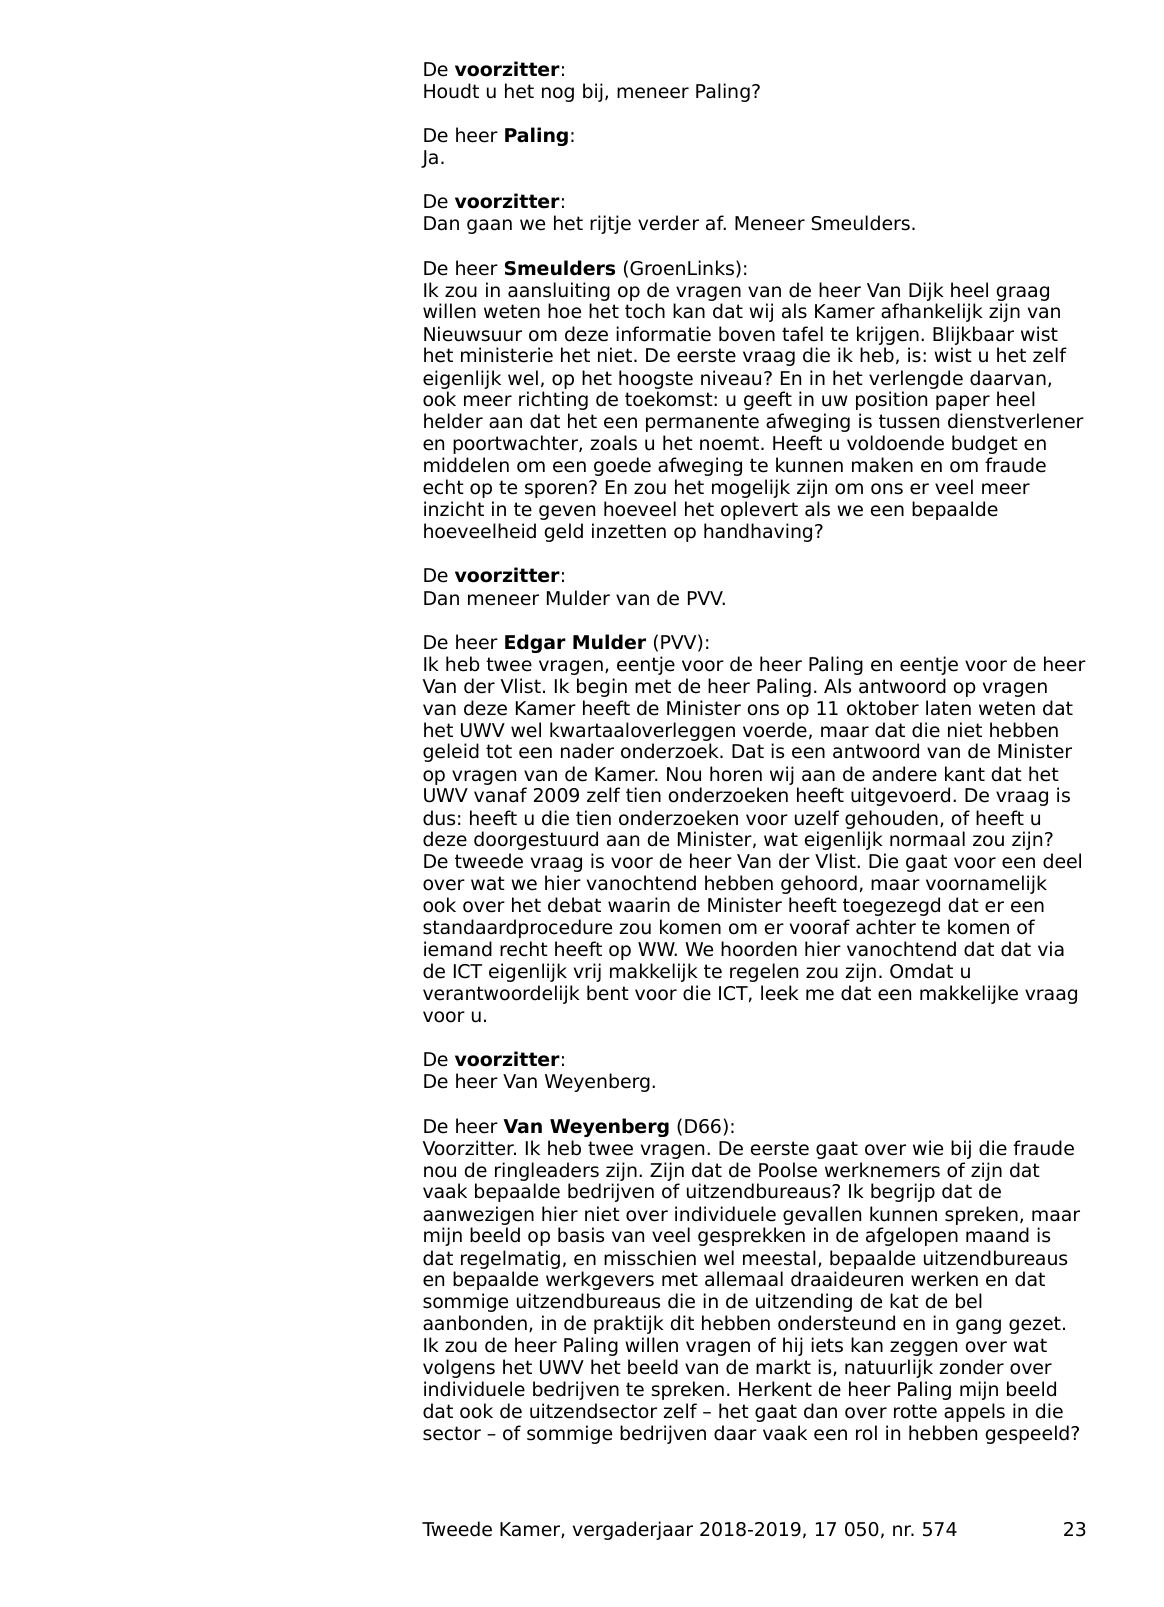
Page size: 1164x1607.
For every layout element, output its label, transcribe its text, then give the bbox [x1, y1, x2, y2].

text Ik zou in aansluiting op de vragen van de heer Van Dijk heel graag willen weten hoe het toch kan dat wij als Kamer afhankelijk zijn van Nieuwsuur om deze informatie boven tafel te krijgen. Blijkbaar wist het ministerie het niet. De eerste vraag die ik heb, is: wist u het zelf eigenlijk wel, op het hoogste niveau? En in het verlengde daarvan, ook meer richting de toekomst: u geeft in uw position paper heel helder aan dat het een permanente afweging is tussen dienstverlener en poortwachter, zoals u het noemt. Heeft u voldoende budget en middelen om een goede afweging te kunnen maken en om fraude echt op te sporen? En zou het mogelijk zijn om ons er veel meer inzicht in te geven hoeveel het oplevert als we een bepaalde hoeveelheid geld inzetten op handhaving? [422, 279, 1087, 543]
text Dan gaan we het rijtje verder af. Meneer Smeulders. [422, 213, 1087, 235]
text Houdt u het nog bij, meneer Paling? [422, 81, 1087, 103]
text De voorzitter: [422, 191, 1087, 213]
text De heer Paling: [422, 125, 1087, 147]
text Ja. [422, 147, 1087, 169]
text De tweede vraag is voor de heer Van der Vlist. Die gaat voor een deel over wat we hier vanochtend hebben gehoord, maar voornamelijk ook over het debat waarin de Minister heeft toegezegd dat er een standaardprocedure zou komen om er vooraf achter te komen of iemand recht heeft op WW. We hoorden hier vanochtend dat dat via de ICT eigenlijk vrij makkelijk te regelen zou zijn. Omdat u verantwoordelijk bent voor die ICT, leek me dat een makkelijke vraag voor u. [422, 851, 1087, 1027]
text Ik heb twee vragen, eentje voor de heer Paling en eentje voor de heer Van der Vlist. Ik begin met de heer Paling. Als antwoord op vragen van deze Kamer heeft de Minister ons op 11 oktober laten weten dat het UWV wel kwartaaloverleggen voerde, maar dat die niet hebben geleid tot een nader onderzoek. Dat is een antwoord van de Minister op vragen van de Kamer. Nou horen wij aan de andere kant dat het UWV vanaf 2009 zelf tien onderzoeken heeft uitgevoerd. De vraag is dus: heeft u die tien onderzoeken voor uzelf gehouden, of heeft u deze doorgestuurd aan de Minister, wat eigenlijk normaal zou zijn? [422, 653, 1087, 851]
text De heer Van Weyenberg (D66): [422, 1116, 1087, 1137]
text De voorzitter: [422, 1049, 1087, 1071]
text Dan meneer Mulder van de PVV. [422, 587, 1087, 609]
text Voorzitter. Ik heb twee vragen. De eerste gaat over wie bij die fraude nou de ringleaders zijn. Zijn dat de Poolse werknemers of zijn dat vaak bepaalde bedrijven of uitzendbureaus? Ik begrijp dat de aanwezigen hier niet over individuele gevallen kunnen spreken, maar mijn beeld op basis van veel gesprekken in de afgelopen maand is dat regelmatig, en misschien wel meestal, bepaalde uitzendbureaus en bepaalde werkgevers met allemaal draaideuren werken en dat sommige uitzendbureaus die in de uitzending de kat de bel aanbonden, in de praktijk dit hebben ondersteund en in gang gezet. Ik zou de heer Paling willen vragen of hij iets kan zeggen over wat volgens het UWV het beeld van de markt is, natuurlijk zonder over individuele bedrijven te spreken. Herkent de heer Paling mijn beeld dat ook de uitzendsector zelf – het gaat dan over rotte appels in die sector – of sommige bedrijven daar vaak een rol in hebben gespeeld? [422, 1137, 1087, 1445]
text De heer Smeulders (GroenLinks): [422, 257, 1087, 279]
text De heer Edgar Mulder (PVV): [422, 632, 1087, 653]
text De voorzitter: [422, 59, 1087, 81]
text De heer Van Weyenberg. [422, 1071, 1087, 1093]
text De voorzitter: [422, 565, 1087, 587]
